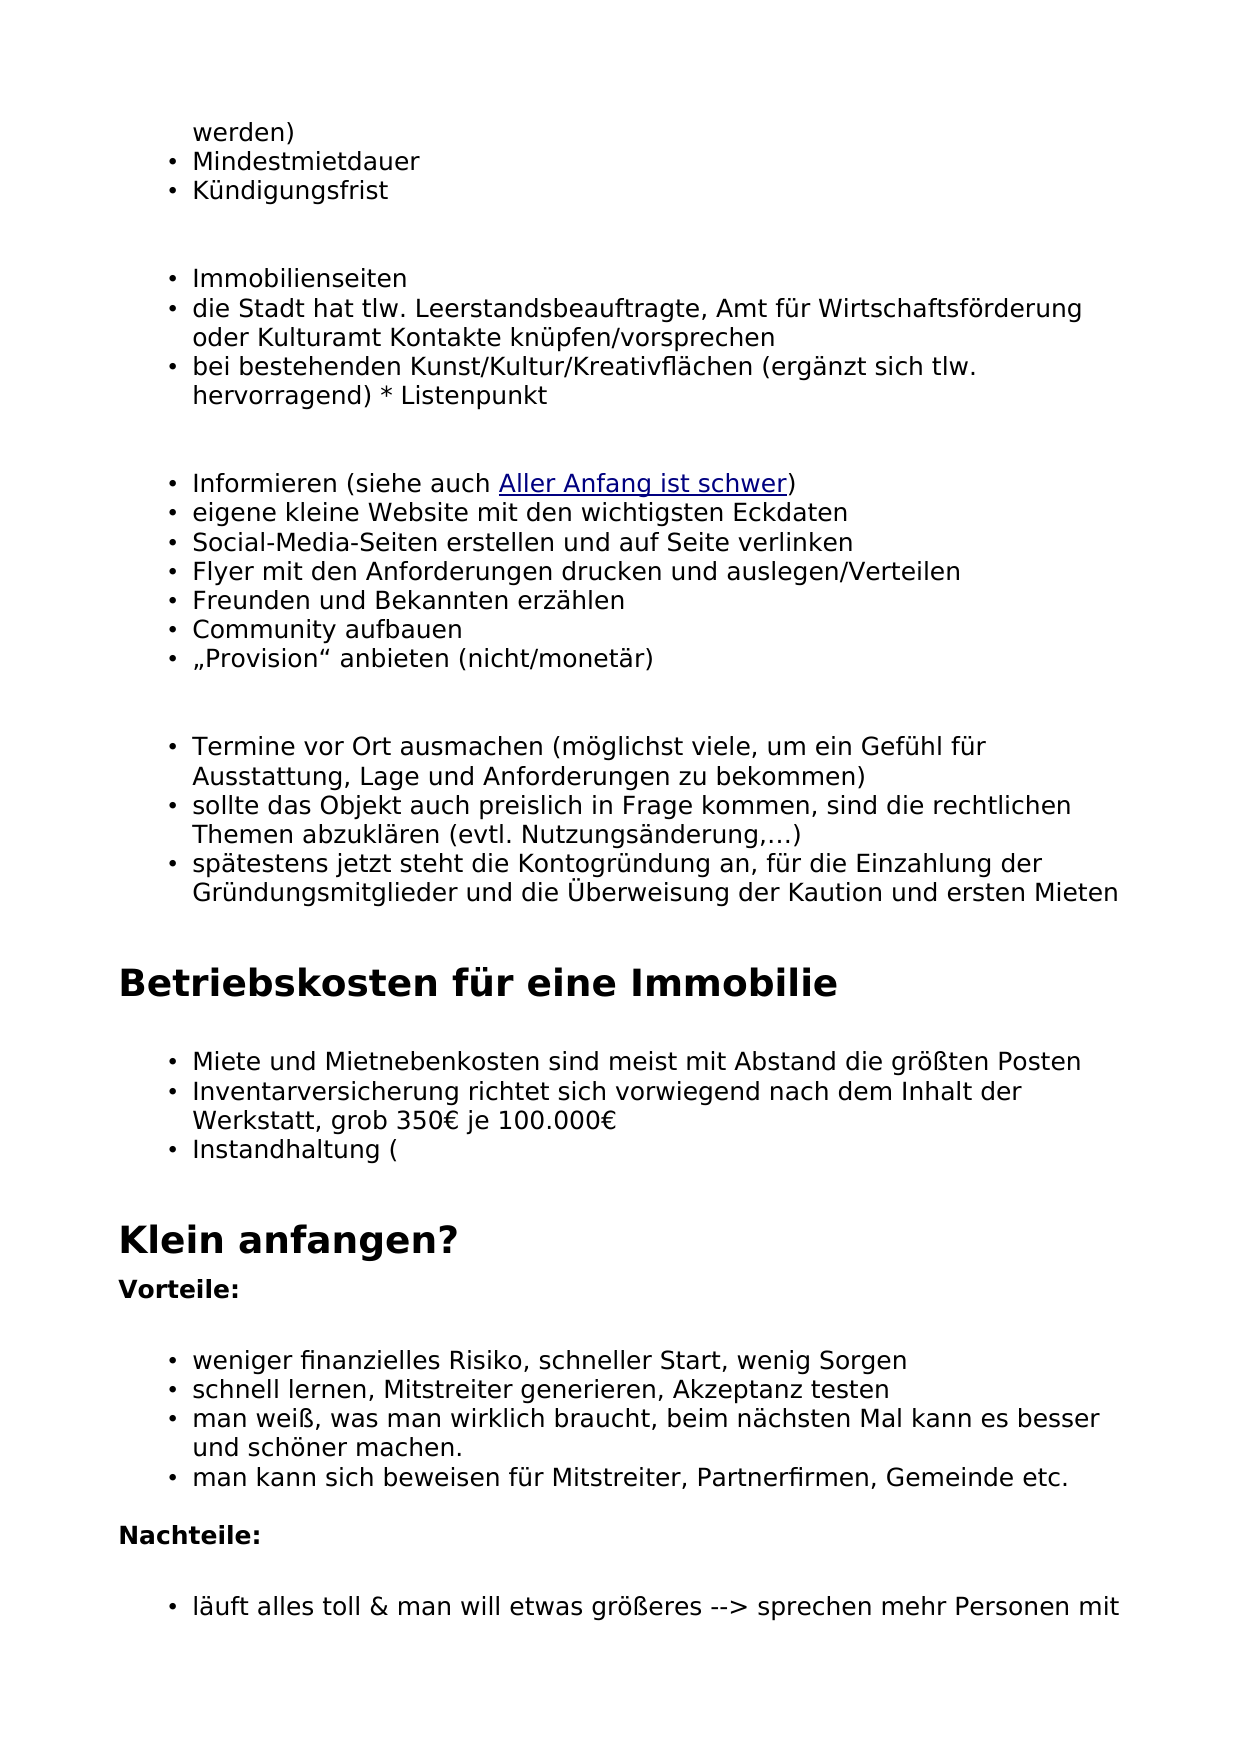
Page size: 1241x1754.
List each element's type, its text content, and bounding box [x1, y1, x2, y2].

list Social-Media-Seiten erstellen und auf Seite verlinken [177, 528, 1122, 557]
list Community aufbauen [177, 615, 1122, 644]
list Freunden und Bekannten erzählen [177, 586, 1122, 615]
list Flyer mit den Anforderungen drucken und auslegen/Verteilen [177, 557, 1122, 586]
subtitle Klein anfangen? [118, 1219, 1122, 1262]
list weniger finanzielles Risiko, schneller Start, wenig Sorgen [177, 1346, 1122, 1375]
list man kann sich beweisen für Mitstreiter, Partnerfirmen, Gemeinde etc. [177, 1463, 1122, 1492]
list Miete und Mietnebenkosten sind meist mit Abstand die größten Posten [177, 1048, 1122, 1077]
list „Provision“ anbieten (nicht/monetär) [177, 644, 1122, 673]
list Instandhaltung ( [177, 1135, 1122, 1164]
subtitle Betriebskosten für eine Immobilie [118, 962, 1122, 1006]
list spätestens jetzt steht die Kontogründung an, für die Einzahlung der Gründungsmitglieder und die Überweisung der Kaution und ersten Mieten [177, 849, 1122, 907]
list schnell lernen, Mitstreiter generieren, Akzeptanz testen [177, 1375, 1122, 1404]
list Termine vor Ort ausmachen (möglichst viele, um ein Gefühl für Ausstattung, Lage und Anforderungen zu bekommen) [177, 732, 1122, 791]
list Immobilienseiten [177, 264, 1122, 294]
list Mindestmietdauer [177, 147, 1122, 176]
list die Stadt hat tlw. Leerstandsbeauftragte, Amt für Wirtschaftsförderung oder Kulturamt Kontakte knüpfen/vorsprechen [177, 294, 1122, 352]
list bei bestehenden Kunst/Kultur/Kreativflächen (ergänzt sich tlw. hervorragend) * Listenpunkt [177, 352, 1122, 410]
list man weiß, was man wirklich braucht, beim nächsten Mal kann es besser und schöner machen. [177, 1404, 1122, 1463]
list Kündigungsfrist [177, 176, 1122, 206]
list läuft alles toll & man will etwas größeres --> sprechen mehr Personen mit [177, 1592, 1122, 1622]
text Nachteile: [118, 1521, 1122, 1551]
list werden) [177, 118, 1122, 147]
list Informieren (siehe auch Aller Anfang ist schwer) [177, 469, 1122, 498]
list Inventarversicherung richtet sich vorwiegend nach dem Inhalt der Werkstatt, grob 350€ je 100.000€ [177, 1077, 1122, 1135]
text Vorteile: [118, 1275, 1122, 1304]
list eigene kleine Website mit den wichtigsten Eckdaten [177, 498, 1122, 528]
list sollte das Objekt auch preislich in Frage kommen, sind die rechtlichen Themen abzuklären (evtl. Nutzungsänderung,…) [177, 791, 1122, 849]
